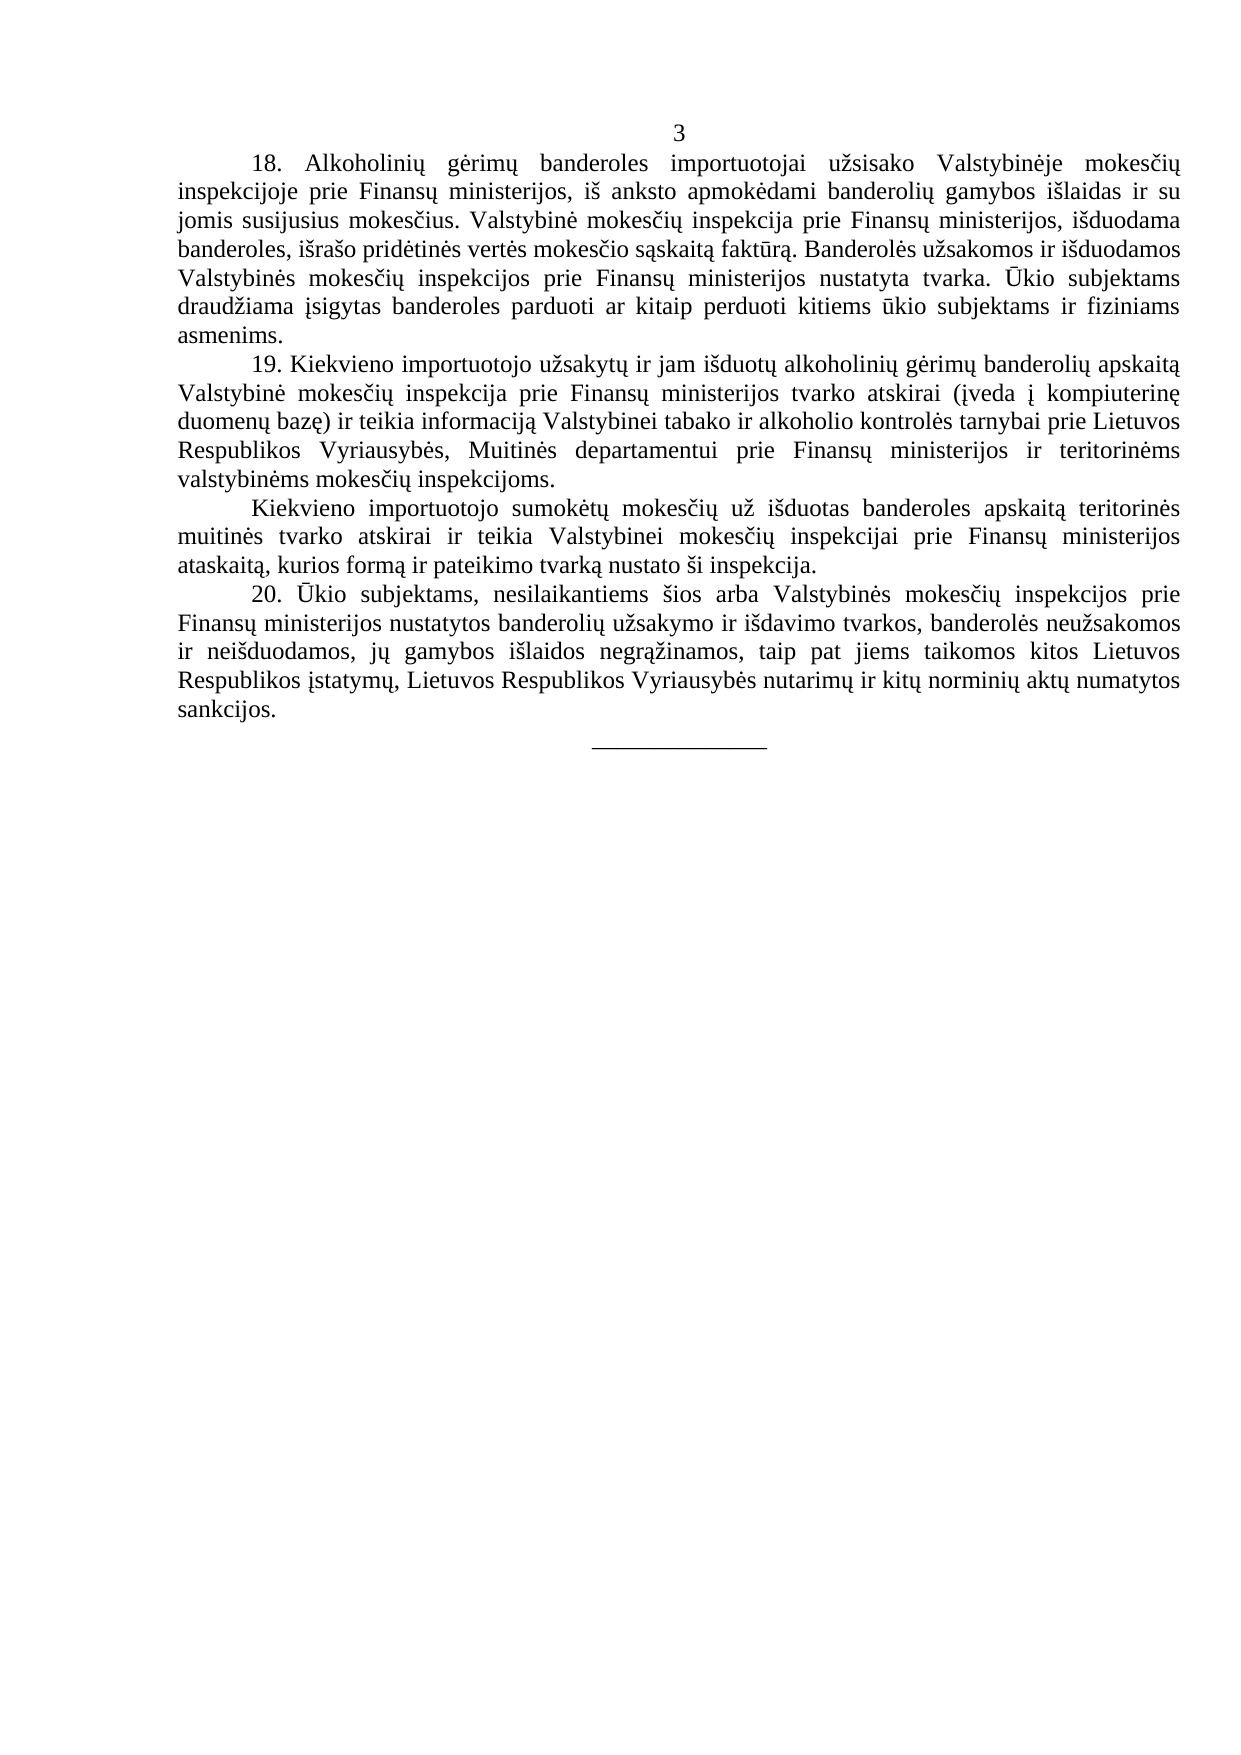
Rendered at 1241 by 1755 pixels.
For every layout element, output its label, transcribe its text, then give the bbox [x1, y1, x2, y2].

text ______________ [177, 723, 1181, 751]
text 20. Ūkio subjektams, nesilaikantiems šios arba Valstybinės mokesčių inspekcijos prie Finansų ministerijos nustatytos banderolių užsakymo ir išdavimo tvarkos, banderolės neužsakomos ir neišduodamos, jų gamybos išlaidos negrąžinamos, taip pat jiems taikomos kitos Lietuvos Respublikos įstatymų, Lietuvos Respublikos Vyriausybės nutarimų ir kitų norminių aktų numatytos sankcijos. [177, 579, 1181, 723]
text 18. Alkoholinių gėrimų banderoles importuotojai užsisako Valstybinėje mokesčių inspekcijoje prie Finansų ministerijos, iš anksto apmokėdami banderolių gamybos išlaidas ir su jomis susijusius mokesčius. Valstybinė mokesčių inspekcija prie Finansų ministerijos, išduodama banderoles, išrašo pridėtinės vertės mokesčio sąskaitą faktūrą. Banderolės užsakomos ir išduodamos Valstybinės mokesčių inspekcijos prie Finansų ministerijos nustatyta tvarka. Ūkio subjektams draudžiama įsigytas banderoles parduoti ar kitaip perduoti kitiems ūkio subjektams ir fiziniams asmenims. [177, 148, 1181, 349]
text 19. Kiekvieno importuotojo užsakytų ir jam išduotų alkoholinių gėrimų banderolių apskaitą Valstybinė mokesčių inspekcija prie Finansų ministerijos tvarko atskirai (įveda į kompiuterinę duomenų bazę) ir teikia informaciją Valstybinei tabako ir alkoholio kontrolės tarnybai prie Lietuvos Respublikos Vyriausybės, Muitinės departamentui prie Finansų ministerijos ir teritorinėms valstybinėms mokesčių inspekcijoms. [177, 349, 1181, 493]
text Kiekvieno importuotojo sumokėtų mokesčių už išduotas banderoles apskaitą teritorinės muitinės tvarko atskirai ir teikia Valstybinei mokesčių inspekcijai prie Finansų ministerijos ataskaitą, kurios formą ir pateikimo tvarką nustato ši inspekcija. [177, 493, 1181, 579]
